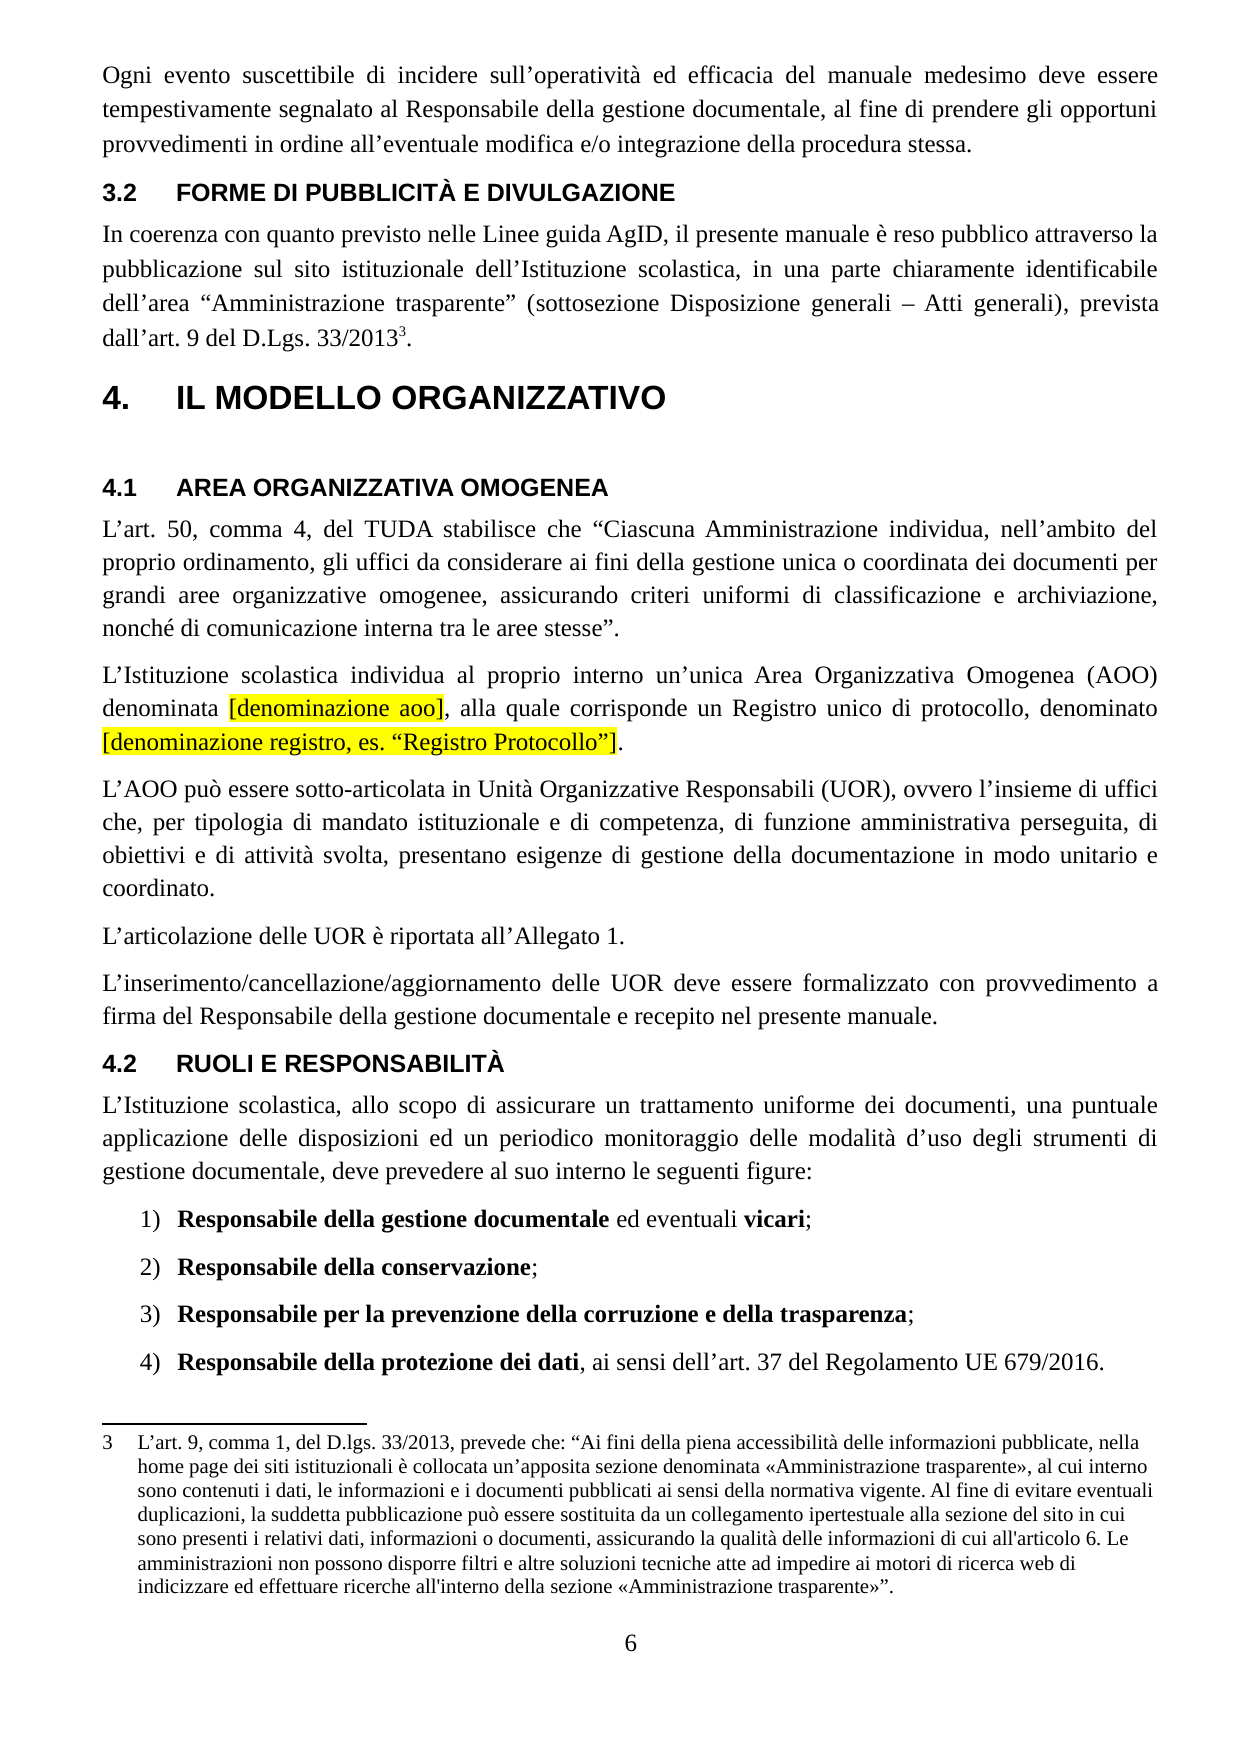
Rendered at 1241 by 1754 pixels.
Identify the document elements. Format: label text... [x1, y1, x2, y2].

subtitle RUOLI E RESPONSABILITÀ [102, 1049, 1159, 1078]
list Responsabile della gestione documentale ed eventuali vicari; [139, 1204, 1159, 1233]
text L’inserimento/cancellazione/aggiornamento delle UOR deve essere formalizzato con provvedimento a firma del Responsabile della gestione documentale e recepito nel presente manuale. [102, 968, 1159, 1030]
list Responsabile della conservazione; [139, 1252, 1159, 1280]
text In coerenza con quanto previsto nelle Linee guida AgID, il presente manuale è reso pubblico attraverso la pubblicazione sul sito istituzionale dell’Istituzione scolastica, in una parte chiaramente identificabile dell’area “Amministrazione trasparente” (sottosezione Disposizione generali – Atti generali), prevista dall’art. 9 del D.Lgs. 33/2013. [102, 219, 1159, 352]
text L’art. 50, comma 4, del TUDA stabilisce che “Ciascuna Amministrazione individua, nell’ambito del proprio ordinamento, gli uffici da considerare ai fini della gestione unica o coordinata dei documenti per grandi aree organizzative omogenee, assicurando criteri uniformi di classificazione e archiviazione, nonché di comunicazione interna tra le aree stesse”. [102, 514, 1159, 642]
subtitle FORME DI PUBBLICITÀ E DIVULGAZIONE [102, 178, 1159, 207]
text L’Istituzione scolastica, allo scopo di assicurare un trattamento uniforme dei documenti, una puntuale applicazione delle disposizioni ed un periodico monitoraggio delle modalità d’uso degli strumenti di gestione documentale, deve prevedere al suo interno le seguenti figure: [102, 1090, 1159, 1185]
text L’articolazione delle UOR è riportata all’Allegato 1. [102, 921, 1159, 949]
subtitle AREA ORGANIZZATIVA OMOGENEA [102, 473, 1159, 501]
list Responsabile per la prevenzione della corruzione e della trasparenza; [139, 1299, 1159, 1328]
subtitle IL MODELLO ORGANIZZATIVO [102, 378, 1159, 417]
text Ogni evento suscettibile di incidere sull’operatività ed efficacia del manuale medesimo deve essere tempestivamente segnalato al Responsabile della gestione documentale, al fine di prendere gli opportuni provvedimenti in ordine all’eventuale modifica e/o integrazione della procedura stessa. [102, 60, 1159, 158]
text L’AOO può essere sotto-articolata in Unità Organizzative Responsabili (UOR), ovvero l’insieme di uffici che, per tipologia di mandato istituzionale e di competenza, di funzione amministrativa perseguita, di obiettivi e di attività svolta, presentano esigenze di gestione della documentazione in modo unitario e coordinato. [102, 774, 1159, 902]
text L’art. 9, comma 1, del D.lgs. 33/2013, prevede che: “Ai fini della piena accessibilità delle informazioni pubblicate, nella home page dei siti istituzionali è collocata un’apposita sezione denominata «Amministrazione trasparente», al cui interno sono contenuti i dati, le informazioni e i documenti pubblicati ai sensi della normativa vigente. Al fine di evitare eventuali duplicazioni, la suddetta pubblicazione può essere sostituita da un collegamento ipertestuale alla sezione del sito in cui sono presenti i relativi dati, informazioni o documenti, assicurando la qualità delle informazioni di cui all'articolo 6. Le amministrazioni non possono disporre filtri e altre soluzioni tecniche atte ad impedire ai motori di ricerca web di indicizzare ed effettuare ricerche all'interno della sezione «Amministrazione trasparente»”. [102, 1430, 1159, 1598]
list Responsabile della protezione dei dati, ai sensi dell’art. 37 del Regolamento UE 679/2016. [139, 1347, 1159, 1376]
text L’Istituzione scolastica individua al proprio interno un’unica Area Organizzativa Omogenea (AOO) denominata [denominazione aoo], alla quale corrisponde un Registro unico di protocollo, denominato [denominazione registro, es. “Registro Protocollo”]. [102, 661, 1159, 755]
